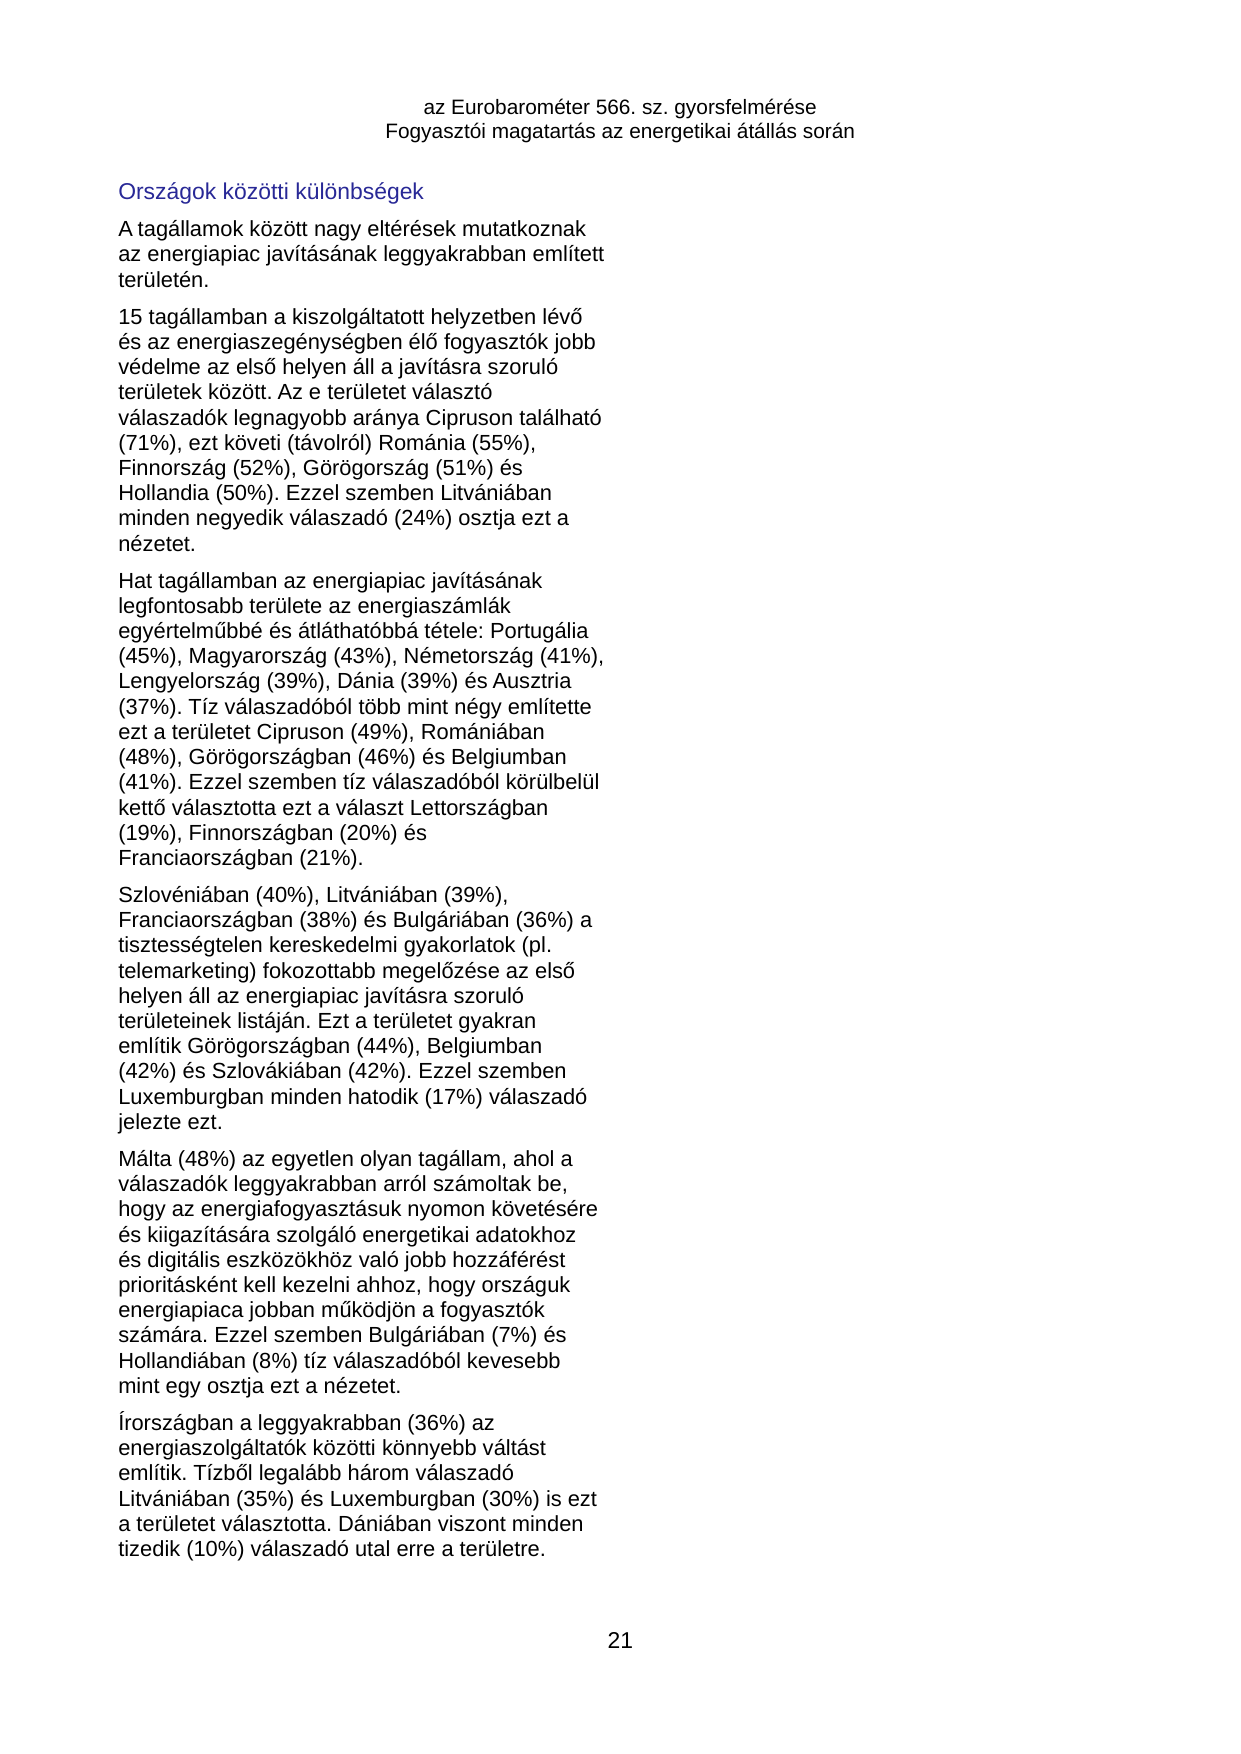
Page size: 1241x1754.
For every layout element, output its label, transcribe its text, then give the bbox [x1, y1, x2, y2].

text Málta (48%) az egyetlen olyan tagállam, ahol a válaszadók leggyakrabban arról számoltak be, hogy az energiafogyasztásuk nyomon követésére és kiigazítására szolgáló energetikai adatokhoz és digitális eszközökhöz való jobb hozzáférést prioritásként kell kezelni ahhoz, hogy országuk energiapiaca jobban működjön a fogyasztók számára. Ezzel szemben Bulgáriában (7%) és Hollandiában (8%) tíz válaszadóból kevesebb mint egy osztja ezt a nézetet. [118, 1146, 605, 1398]
text Hat tagállamban az energiapiac javításának legfontosabb területe az energiaszámlák egyértelműbbé és átláthatóbbá tétele: Portugália (45%), Magyarország (43%), Németország (41%), Lengyelország (39%), Dánia (39%) és Ausztria (37%). Tíz válaszadóból több mint négy említette ezt a területet Cipruson (49%), Romániában (48%), Görögországban (46%) és Belgiumban (41%). Ezzel szemben tíz válaszadóból körülbelül kettő választotta ezt a választ Lettországban (19%), Finnországban (20%) és Franciaországban (21%). [118, 567, 605, 870]
text Szlovéniában (40%), Litvániában (39%), Franciaországban (38%) és Bulgáriában (36%) a tisztességtelen kereskedelmi gyakorlatok (pl. telemarketing) fokozottabb megelőzése az első helyen áll az energiapiac javításra szoruló területeinek listáján. Ezt a területet gyakran említik Görögországban (44%), Belgiumban (42%) és Szlovákiában (42%). Ezzel szemben Luxemburgban minden hatodik (17%) válaszadó jelezte ezt. [118, 882, 605, 1134]
text 15 tagállamban a kiszolgáltatott helyzetben lévő és az energiaszegénységben élő fogyasztók jobb védelme az első helyen áll a javításra szoruló területek között. Az e területet választó válaszadók legnagyobb aránya Cipruson található (71%), ezt követi (távolról) Románia (55%), Finnország (52%), Görögország (51%) és Hollandia (50%). Ezzel szemben Litvániában minden negyedik válaszadó (24%) osztja ezt a nézetet. [118, 303, 605, 556]
text A tagállamok között nagy eltérések mutatkoznak az energiapiac javításának leggyakrabban említett területén. [118, 216, 605, 292]
text Írországban a leggyakrabban (36%) az energiaszolgáltatók közötti könnyebb váltást említik. Tízből legalább három válaszadó Litvániában (35%) és Luxemburgban (30%) is ezt a területet választotta. Dániában viszont minden tizedik (10%) válaszadó utal erre a területre. [118, 1410, 605, 1561]
text Országok közötti különbségek [118, 178, 605, 204]
